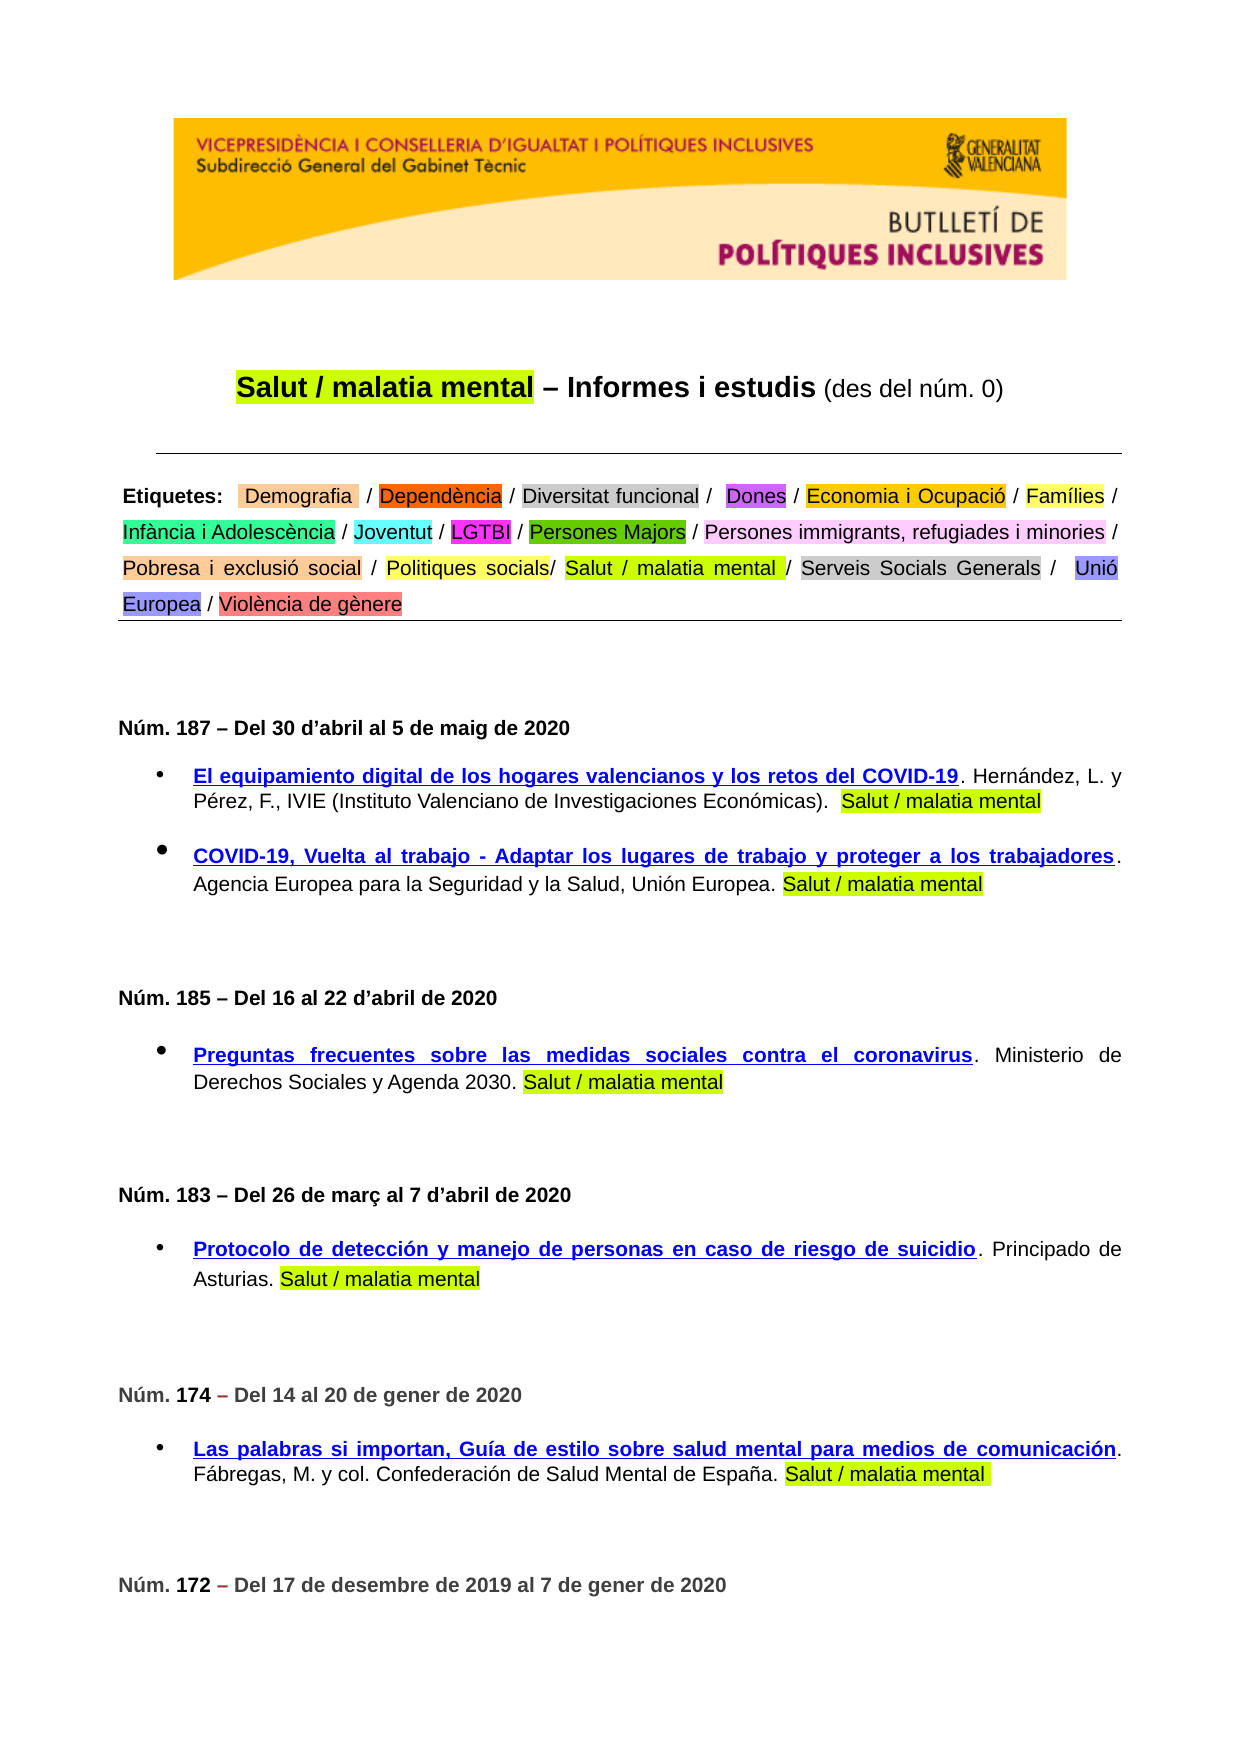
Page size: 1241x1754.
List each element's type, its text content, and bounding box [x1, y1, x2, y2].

text Etiquetes: Demografia / Dependència / Diversitat funcional / Dones / Economia i Ocupació / Famílies / Infància i Adolescència / Joventut / LGTBI / Persones Majors / Persones immigrants, refugiades i minories / Pobresa i exclusió social / Politiques socials/ Salut / malatia mental / Serveis Socials Generals / Unió Europea / Violència de gènere [118, 479, 1122, 620]
subtitle Preguntas frecuentes sobre las medidas sociales contra el coronavirus. Ministerio de Derechos Sociales y Agenda 2030. Salut / malatia mental [156, 1039, 1122, 1094]
text Núm. 172 – Del 17 de desembre de 2019 al 7 de gener de 2020 [118, 1573, 1122, 1597]
text Núm. 185 – Del 16 al 22 d’abril de 2020 [118, 986, 1122, 1009]
text Núm. 174 – Del 14 al 20 de gener de 2020 [118, 1383, 1122, 1407]
text Salut / malatia mental – Informes i estudis (des del núm. 0) [118, 370, 1122, 404]
picture [173, 118, 1067, 280]
subtitle COVID-19, Vuelta al trabajo - Adaptar los lugares de trabajo y proteger a los trabajadores. Agencia Europea para la Seguridad y la Salud, Unión Europea. Salut / malatia mental [156, 837, 1122, 896]
text Núm. 183 – Del 26 de març al 7 d’abril de 2020 [118, 1183, 1122, 1207]
text Núm. 187 – Del 30 d’abril al 5 de maig de 2020 [118, 716, 1122, 740]
list Protocolo de detección y manejo de personas en caso de riesgo de suicidio. Principado de Asturias. Salut / malatia mental [156, 1237, 1122, 1290]
list Las palabras si importan, Guía de estilo sobre salud mental para medios de comunicación. Fábregas, M. y col. Confederación de Salud Mental de España. Salut / malatia mental [156, 1437, 1122, 1486]
list El equipamiento digital de los hogares valencianos y los retos del COVID-19. Hernández, L. y Pérez, F., IVIE (Instituto Valenciano de Investigaciones Económicas). Salut / malatia mental [156, 764, 1122, 813]
